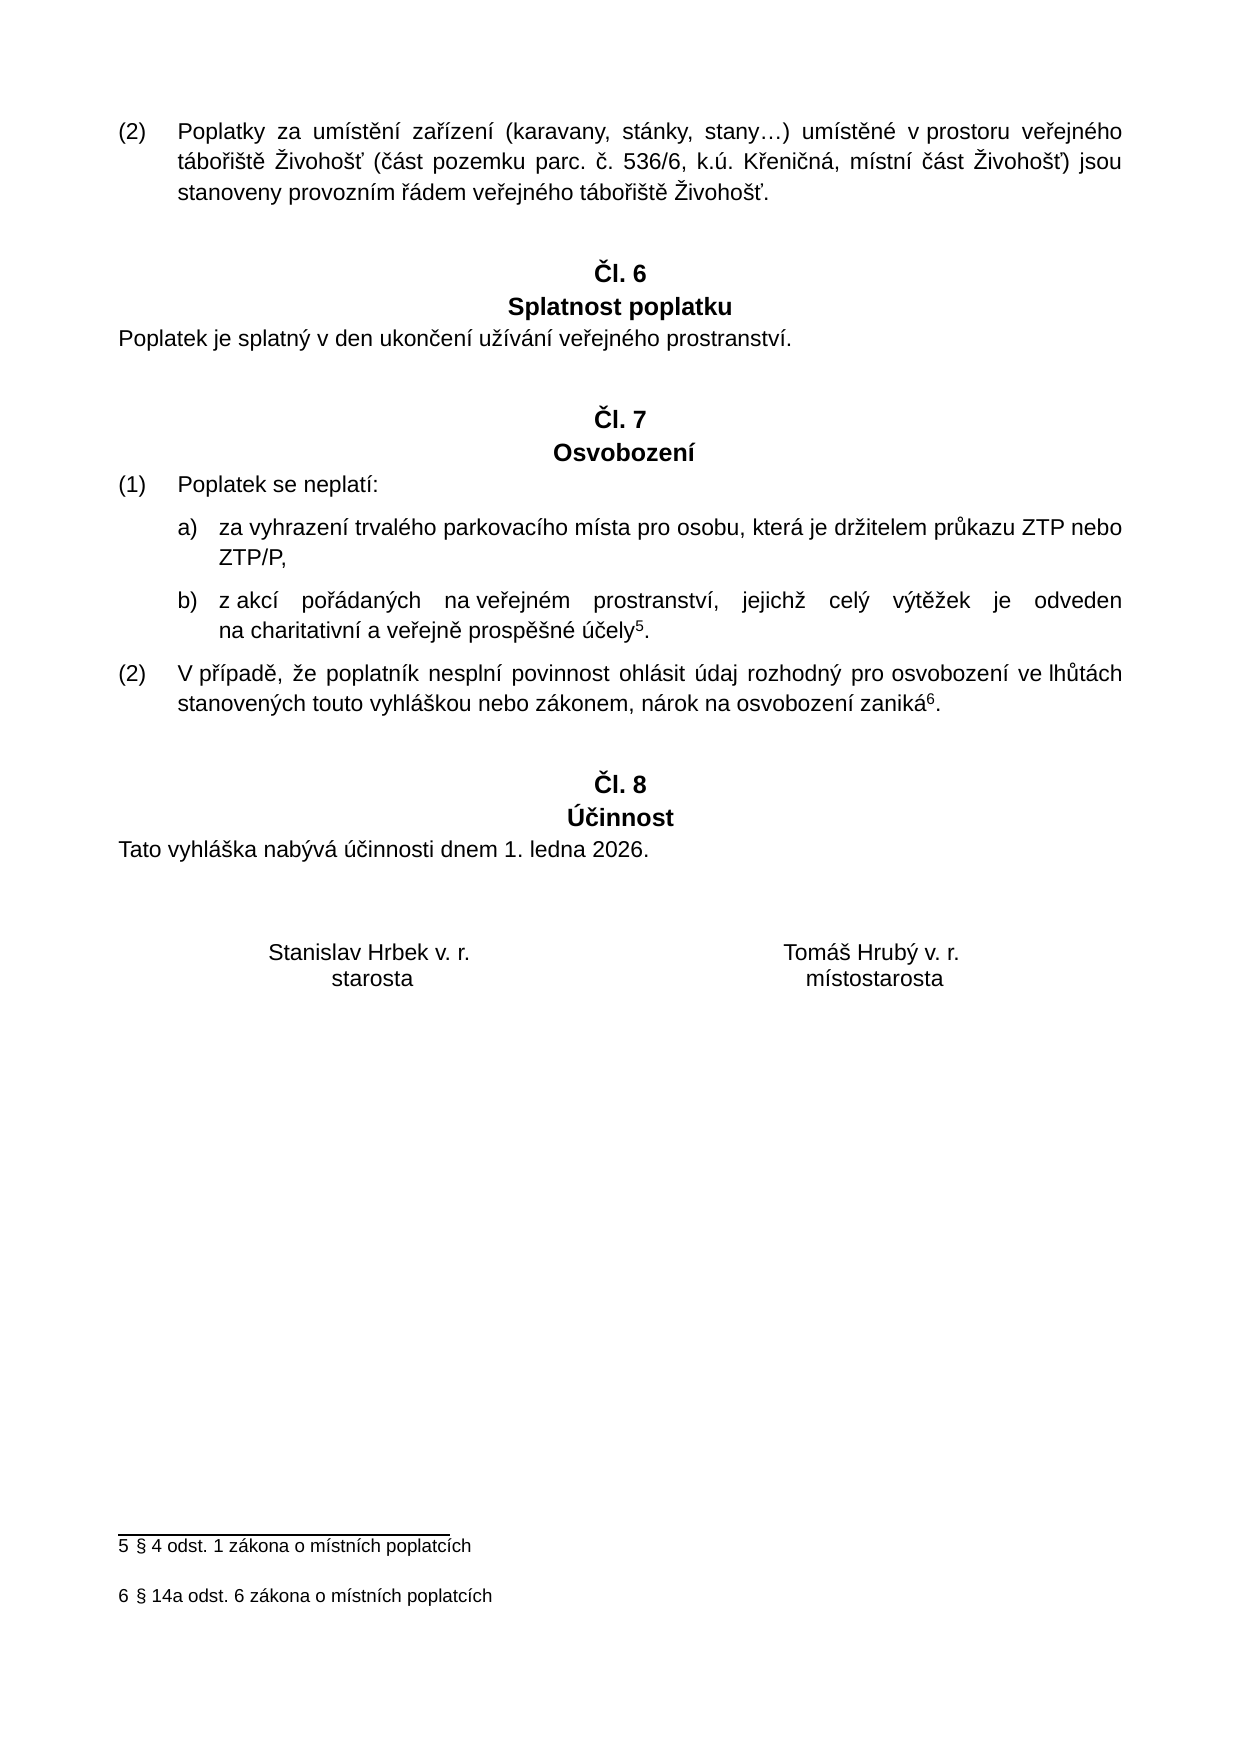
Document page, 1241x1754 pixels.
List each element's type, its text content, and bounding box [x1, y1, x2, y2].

list z akcí pořádaných na veřejném prostranství, jejichž celý výtěžek je odveden na charitativní a veřejně prospěšné účely. [177, 587, 1122, 643]
table_header Stanislav Hrbek v. r. starosta [118, 879, 620, 997]
list V případě, že poplatník nesplní povinnost ohlásit údaj rozhodný pro osvobození ve lhůtách stanovených touto vyhláškou nebo zákonem, nárok na osvobození zaniká. [118, 659, 1122, 716]
subtitle Čl. 8 Účinnost [118, 770, 1122, 832]
list § 14a odst. 6 zákona o místních poplatcích [118, 1585, 1122, 1607]
text Tato vyhláška nabývá účinnosti dnem 1. ledna 2026. [118, 836, 1122, 862]
table_header Tomáš Hrubý v. r. místostarosta [620, 879, 1122, 997]
table_cell [620, 997, 1122, 1115]
list za vyhrazení trvalého parkovacího místa pro osobu, která je držitelem průkazu ZTP nebo ZTP/P, [177, 514, 1122, 570]
list Poplatek se neplatí: [118, 471, 1122, 497]
subtitle Čl. 6 Splatnost poplatku [118, 259, 1122, 321]
subtitle Čl. 7 Osvobození [118, 405, 1122, 467]
list § 4 odst. 1 zákona o místních poplatcích [118, 1535, 1122, 1556]
list Poplatky za umístění zařízení (karavany, stánky, stany…) umístěné v prostoru veřejného tábořiště Živohošť (část pozemku parc. č. 536/6, k.ú. Křeničná, místní část Živohošť) jsou stanoveny provozním řádem veřejného tábořiště Živohošť. [118, 118, 1122, 205]
text Poplatek je splatný v den ukončení užívání veřejného prostranství. [118, 325, 1122, 351]
table_cell [118, 997, 620, 1115]
